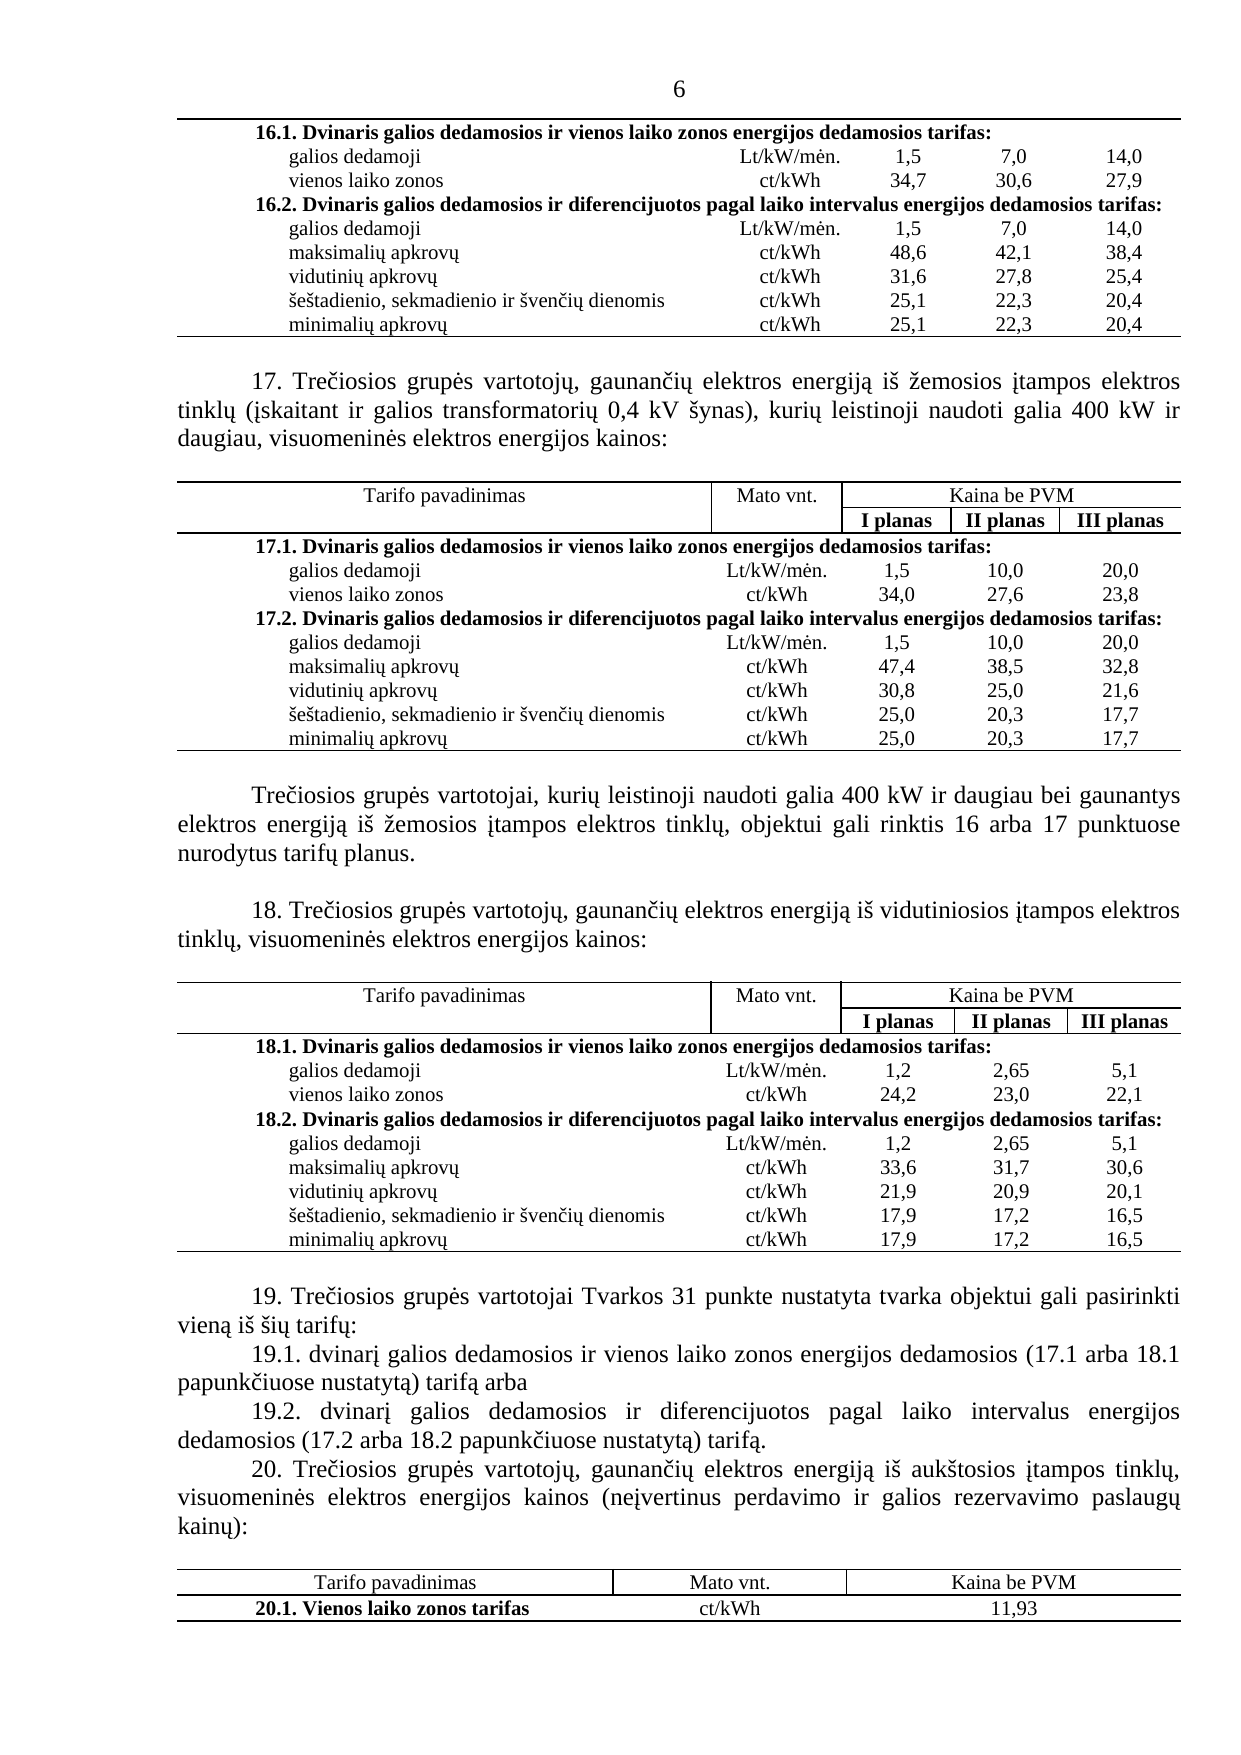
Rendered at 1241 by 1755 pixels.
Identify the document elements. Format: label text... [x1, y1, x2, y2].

table_cell 22,3 [1062, 312, 1066, 336]
table_cell 16,5 [1177, 1227, 1181, 1251]
table_cell 17,9 [950, 1203, 954, 1227]
table_cell 21,9 [950, 1179, 954, 1203]
table_cell 48,6 [957, 240, 961, 264]
table_cell minimalių apkrovų [177, 726, 215, 750]
table_cell 5,1 [1177, 1058, 1181, 1082]
table_cell 17,2 [955, 1227, 959, 1251]
text 19. Trečiosios grupės vartotojai Tvarkos 31 punkte nustatyta tvarka objektui gali pasirinkti vieną iš šių tarifų: [177, 1281, 1181, 1339]
table_cell 38,4 [1066, 240, 1071, 264]
table_cell 33,6 [841, 1155, 845, 1179]
table_cell 20,1 [1068, 1179, 1072, 1203]
table_cell minimalių apkrovų [177, 1227, 215, 1251]
table_cell 23,8 [1059, 582, 1063, 606]
table_cell 14,0 [1066, 144, 1071, 168]
table_cell vienos laiko zonos [177, 582, 215, 606]
table_cell 32,8 [1059, 654, 1063, 678]
table_cell 22,3 [961, 312, 965, 336]
table_cell 22,3 [961, 288, 965, 312]
table_cell galios dedamoji [177, 630, 215, 654]
table_cell galios dedamoji [177, 216, 215, 240]
table_cell 14,0 [1177, 144, 1181, 168]
table_cell 20,4 [1066, 312, 1071, 336]
table_cell 5,1 [1068, 1058, 1072, 1082]
table_cell 1,2 [841, 1131, 845, 1154]
table_header Tarifo pavadinimas [177, 483, 711, 532]
table_cell galios dedamoji [177, 1131, 215, 1154]
table_cell 34,7 [855, 168, 859, 192]
table_cell 17,7 [1177, 702, 1181, 726]
table_cell 17,7 [1059, 702, 1063, 726]
table_cell 10,0 [951, 558, 955, 582]
text 19.1. dvinarį galios dedamosios ir vienos laiko zonos energijos dedamosios (17.1 arba 18.1 papunkčiuose nustatytą) tarifą arba [177, 1339, 1181, 1396]
table_cell 2,65 [1063, 1058, 1068, 1082]
table_cell 21,6 [1177, 678, 1181, 702]
table_cell 25,0 [947, 726, 951, 750]
table_cell 42,1 [961, 240, 965, 264]
table_cell 16,5 [1068, 1203, 1072, 1227]
table_cell 17,9 [841, 1203, 845, 1227]
table_cell 20,4 [1066, 288, 1071, 312]
table_cell maksimalių apkrovų [177, 240, 215, 264]
table_cell 25,0 [1055, 678, 1059, 702]
table_cell 16,5 [1177, 1203, 1181, 1227]
table_cell 30,8 [947, 678, 951, 702]
table_cell 23,0 [955, 1083, 959, 1106]
table_cell 27,8 [961, 264, 965, 288]
table_cell 27,9 [1177, 168, 1181, 192]
table_cell 1,5 [842, 630, 846, 654]
table_cell 22,3 [1062, 288, 1066, 312]
table_cell 30,6 [1177, 1155, 1181, 1179]
table_cell 7,0 [961, 144, 965, 168]
table_cell 1,5 [947, 558, 951, 582]
table_cell 17,9 [950, 1227, 954, 1251]
table_cell 34,0 [947, 582, 951, 606]
table_cell 17,7 [1177, 726, 1181, 750]
table_cell vidutinių apkrovų [177, 1179, 215, 1203]
table_cell 24,2 [841, 1083, 845, 1106]
table_cell 33,6 [950, 1155, 954, 1179]
text 18. Trečiosios grupės vartotojų, gaunančių elektros energiją iš vidutiniosios įtampos elektros tinklų, visuomeninės elektros energijos kainos: [177, 895, 1181, 953]
table_cell vidutinių apkrovų [177, 264, 215, 288]
table_cell 20,0 [1177, 558, 1181, 582]
table_cell galios dedamoji [177, 1058, 215, 1082]
table_cell 42,1 [1062, 240, 1066, 264]
table_cell 20,4 [1177, 288, 1181, 312]
table_cell 25,0 [842, 702, 846, 726]
table_cell 34,0 [842, 582, 846, 606]
table_cell 22,1 [1177, 1083, 1181, 1106]
table_cell 5,1 [1177, 1131, 1181, 1154]
table_cell 20,1 [1177, 1179, 1181, 1203]
table_cell 25,1 [957, 312, 961, 336]
table_cell 10,0 [1055, 558, 1059, 582]
text 17. Trečiosios grupės vartotojų, gaunančių elektros energiją iš žemosios įtampos elektros tinklų (įskaitant ir galios transformatorių 0,4 kV šynas), kurių leistinoji naudoti galia 400 kW ir daugiau, visuomeninės elektros energijos kainos: [177, 366, 1181, 452]
table_cell 25,0 [947, 702, 951, 726]
table_cell 20,3 [1055, 726, 1059, 750]
table_cell 1,2 [841, 1058, 845, 1082]
table_cell 30,6 [1068, 1155, 1072, 1179]
table_cell 30,6 [961, 168, 965, 192]
table_cell 17,2 [955, 1203, 959, 1227]
table_cell vidutinių apkrovų [177, 678, 215, 702]
table_cell 31,7 [955, 1155, 959, 1179]
table_cell 20,4 [1177, 312, 1181, 336]
table_cell šeštadienio, sekmadienio ir švenčių dienomis [177, 288, 215, 312]
table_cell 14,0 [1177, 216, 1181, 240]
table_cell 47,4 [947, 654, 951, 678]
table_cell 1,5 [947, 630, 951, 654]
table_cell 1,5 [855, 216, 859, 240]
table_cell maksimalių apkrovų [177, 654, 215, 678]
table_cell 23,0 [1063, 1083, 1068, 1106]
table_header Tarifo pavadinimas [177, 983, 710, 1033]
table_cell 20,3 [951, 702, 955, 726]
table_cell vienos laiko zonos [177, 1083, 215, 1106]
table_cell vienos laiko zonos [177, 168, 215, 192]
table_cell 20,0 [1059, 558, 1063, 582]
table_cell 10,0 [1055, 630, 1059, 654]
table_cell 5,1 [1068, 1131, 1072, 1154]
table_cell maksimalių apkrovų [177, 1155, 215, 1179]
table_cell 38,5 [1055, 654, 1059, 678]
text Trečiosios grupės vartotojai, kurių leistinoji naudoti galia 400 kW ir daugiau bei gaunantys elektros energiją iš žemosios įtampos elektros tinklų, objektui gali rinktis 16 arba 17 punktuose nurodytus tarifų planus. [177, 780, 1181, 866]
table_cell 27,9 [1066, 168, 1071, 192]
table_cell 10,0 [951, 630, 955, 654]
table_cell 22,1 [1068, 1083, 1072, 1106]
table_cell 17,2 [1063, 1227, 1068, 1251]
table_cell 2,65 [1063, 1131, 1068, 1154]
table_header Mato vnt. [712, 983, 840, 1033]
table_cell 24,2 [950, 1083, 954, 1106]
table_cell 20,0 [1177, 630, 1181, 654]
table_cell 25,0 [951, 678, 955, 702]
table_cell minimalių apkrovų [177, 312, 215, 336]
table_cell 11,93 [846, 1596, 851, 1620]
table_cell 25,4 [1177, 264, 1181, 288]
table_cell 20,0 [1059, 630, 1063, 654]
table_cell 21,6 [1059, 678, 1063, 702]
table_cell 27,6 [1055, 582, 1059, 606]
table_cell galios dedamoji [177, 144, 215, 168]
table_cell 20,3 [951, 726, 955, 750]
table_cell 1,5 [957, 216, 961, 240]
table_cell 2,65 [955, 1058, 959, 1082]
table_cell 1,5 [855, 144, 859, 168]
text 20. Trečiosios grupės vartotojų, gaunančių elektros energiją iš aukštosios įtampos tinklų, visuomeninės elektros energijos kainos (neįvertinus perdavimo ir galios rezervavimo paslaugų kainų): [177, 1454, 1181, 1540]
table_cell 14,0 [1066, 216, 1071, 240]
table_cell 25,1 [855, 288, 859, 312]
table_cell 38,5 [951, 654, 955, 678]
table_cell šeštadienio, sekmadienio ir švenčių dienomis [177, 702, 215, 726]
table_cell 20,9 [955, 1179, 959, 1203]
table_cell 7,0 [1062, 144, 1066, 168]
table_cell 25,4 [1066, 264, 1071, 288]
table_cell 1,2 [950, 1131, 954, 1154]
table_cell 17,7 [1059, 726, 1063, 750]
table_cell 20,9 [1063, 1179, 1068, 1203]
table_cell 32,8 [1177, 654, 1181, 678]
table_cell 31,7 [1063, 1155, 1068, 1179]
text 19.2. dvinarį galios dedamosios ir diferencijuotos pagal laiko intervalus energijos dedamosios (17.2 arba 18.2 papunkčiuose nustatytą) tarifą. [177, 1396, 1181, 1454]
table_cell 38,4 [1177, 240, 1181, 264]
table_cell 2,65 [955, 1131, 959, 1154]
table_cell 7,0 [961, 216, 965, 240]
table_cell 7,0 [1062, 216, 1066, 240]
table_cell galios dedamoji [177, 558, 215, 582]
table_cell 25,1 [855, 312, 859, 336]
table_cell 47,4 [842, 654, 846, 678]
table_cell 23,8 [1177, 582, 1181, 606]
table_cell 31,6 [957, 264, 961, 288]
table_cell 25,1 [957, 288, 961, 312]
table_cell 17,9 [841, 1227, 845, 1251]
table_cell 27,6 [951, 582, 955, 606]
table_cell 30,6 [1062, 168, 1066, 192]
table_cell 27,8 [1062, 264, 1066, 288]
table_cell 30,8 [842, 678, 846, 702]
table_cell 25,0 [842, 726, 846, 750]
table_cell 20,3 [1055, 702, 1059, 726]
table_cell 48,6 [855, 240, 859, 264]
table_cell 1,5 [842, 558, 846, 582]
table_cell 16,5 [1068, 1227, 1072, 1251]
table_cell 31,6 [855, 264, 859, 288]
table_cell 34,7 [957, 168, 961, 192]
table_cell 17,2 [1063, 1203, 1068, 1227]
table_cell 1,5 [957, 144, 961, 168]
table_cell 1,2 [950, 1058, 954, 1082]
table_cell šeštadienio, sekmadienio ir švenčių dienomis [177, 1203, 215, 1227]
table_cell 21,9 [841, 1179, 845, 1203]
table_header Mato vnt. [712, 483, 841, 532]
